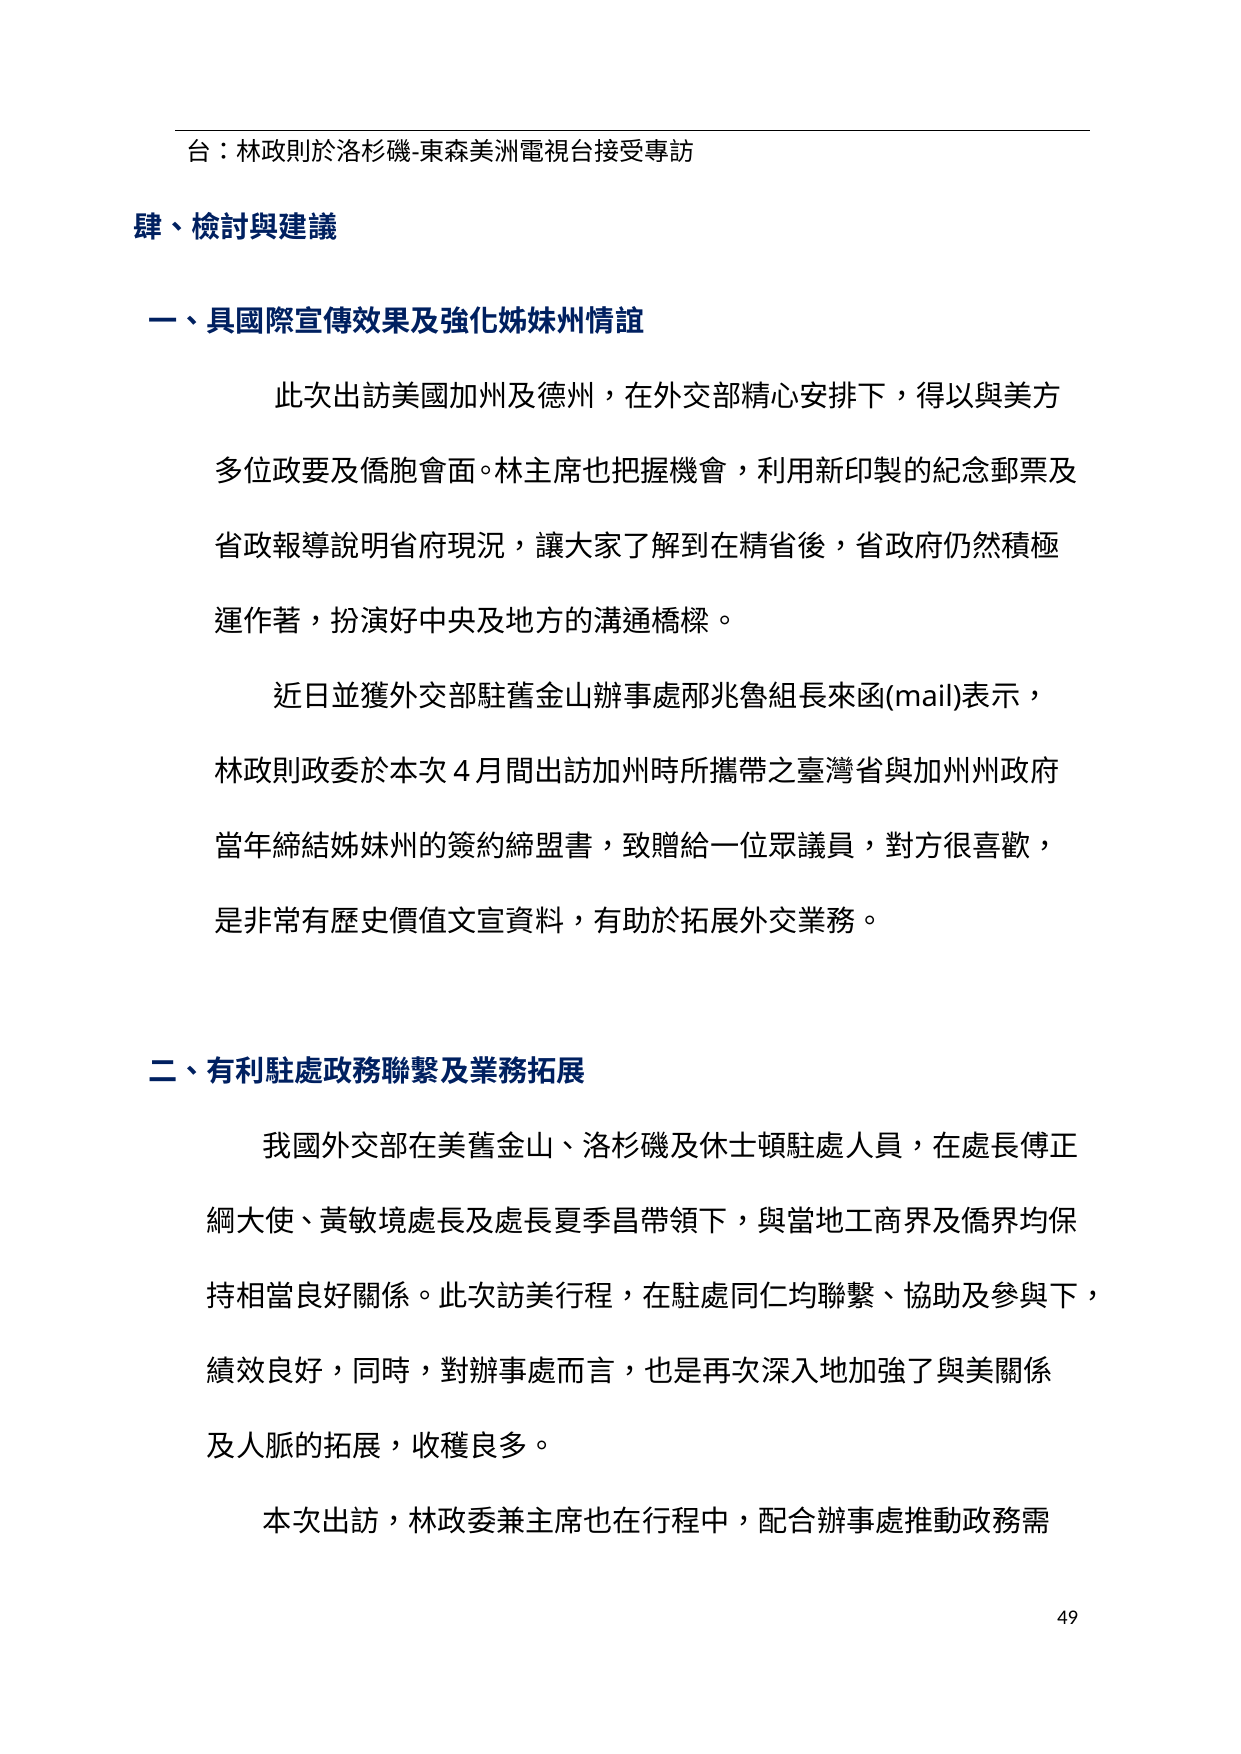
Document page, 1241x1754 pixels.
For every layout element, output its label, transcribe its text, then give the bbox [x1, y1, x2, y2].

subtitle 二、有利駐處政務聯繫及業務拓展 [133, 1031, 1078, 1106]
text 我國外交部在美舊金山、洛杉磯及休士頓駐處人員，在處長傅正綱大使、黃敏境處長及處長夏季昌帶領下，與當地工商界及僑界均保持相當良好關係。此次訪美行程，在駐處同仁均聯繫、協助及參與下，績效良好，同時，對辦事處而言，也是再次深入地加強了與美關係及人脈的拓展，收穫良多。 [207, 1106, 1078, 1481]
text 本次出訪，林政委兼主席也在行程中，配合辦事處推動政務需要，與美方政要會面時，大力宣傳我政府訴求，積極爭取與我有關議題之支持。並配合辦事處對外工作適時宣達需求，均獲得對方認同，有利於往後對外工作之推展。 [207, 1481, 1078, 1556]
text 此次出訪美國加州及德州，在外交部精心安排下，得以與美方多位政要及僑胞會面。林主席也把握機會，利用新印製的紀念郵票及省政報導說明省府現況，讓大家了解到在精省後，省政府仍然積極運作著，扮演好中央及地方的溝通橋樑。 [214, 356, 1078, 656]
subtitle 肆、檢討與建議 [133, 187, 1078, 262]
subtitle 一、具國際宣傳效果及強化姊妹州情誼 [133, 281, 1078, 356]
table_cell 台：林政則於洛杉磯-東森美洲電視台接受專訪 [175, 131, 1090, 168]
text 近日並獲外交部駐舊金山辦事處邴兆魯組長來函(mail)表示，林政則政委於本次4月間出訪加州時所攜帶之臺灣省與加州州政府當年締結姊妹州的簽約締盟書，致贈給一位眾議員，對方很喜歡，是非常有歷史價值文宣資料，有助於拓展外交業務。 [214, 656, 1078, 956]
